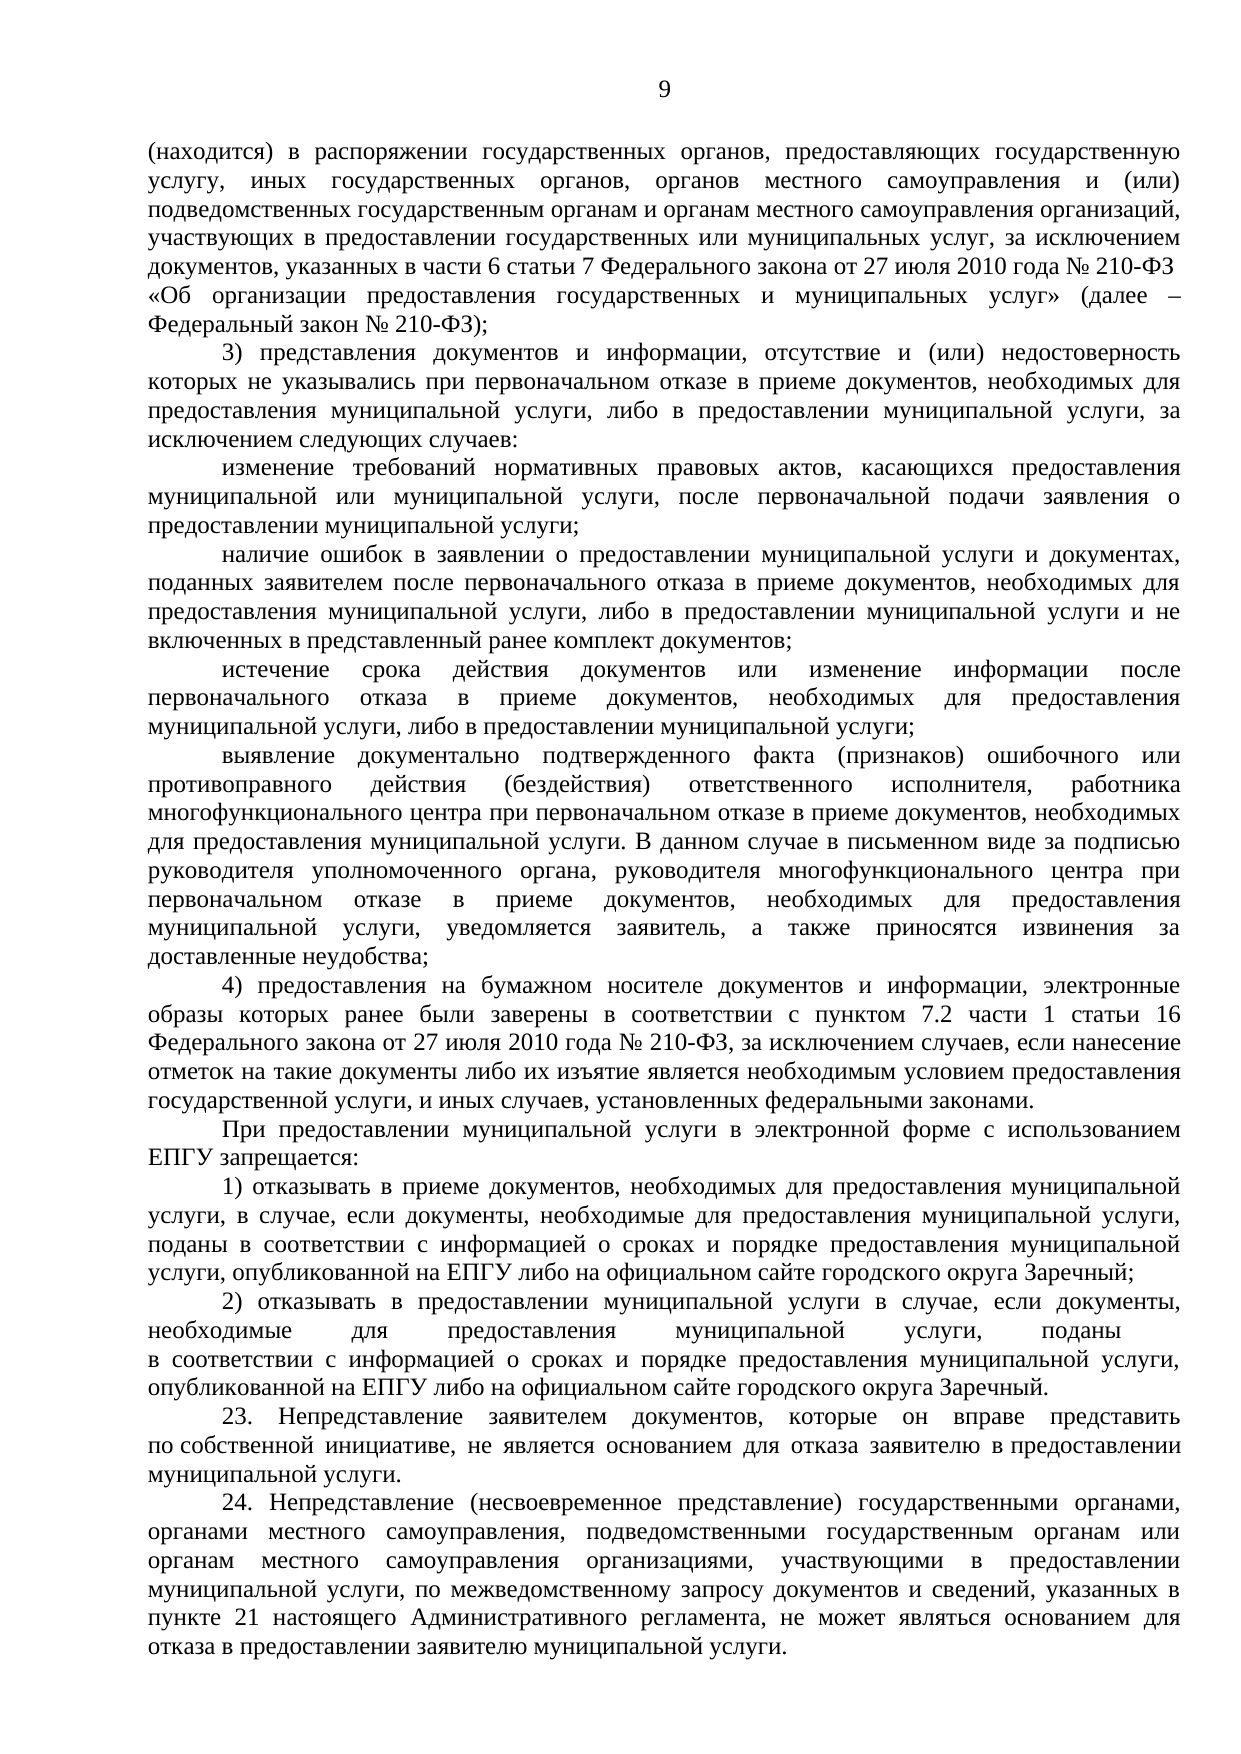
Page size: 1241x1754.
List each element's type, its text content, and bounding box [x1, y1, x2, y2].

text 24. Непредставление (несвоевременное представление) государственными органами, органами местного самоуправления, подведомственными государственным органам или органам местного самоуправления организациями, участвующими в предоставлении муниципальной услуги, по межведомственному запросу документов и сведений, указанных в пункте 21 настоящего Административного регламента, не может являться основанием для отказа в предоставлении заявителю муниципальной услуги. [148, 1487, 1181, 1660]
text 23. Непредставление заявителем документов, которые он вправе представить по собственной инициативе, не является основанием для отказа заявителю в предоставлении муниципальной услуги. [148, 1401, 1181, 1487]
text наличие ошибок в заявлении о предоставлении муниципальной услуги и документах, поданных заявителем после первоначального отказа в приеме документов, необходимых для предоставления муниципальной услуги, либо в предоставлении муниципальной услуги и не включенных в представленный ранее комплект документов; [148, 539, 1181, 654]
text истечение срока действия документов или изменение информации после первоначального отказа в приеме документов, необходимых для предоставления муниципальной услуги, либо в предоставлении муниципальной услуги; [148, 654, 1181, 740]
text 1) отказывать в приеме документов, необходимых для предоставления муниципальной услуги, в случае, если документы, необходимые для предоставления муниципальной услуги, поданы в соответствии с информацией о сроках и порядке предоставления муниципальной услуги, опубликованной на ЕПГУ либо на официальном сайте городского округа Заречный; [148, 1171, 1181, 1286]
text (находится) в распоряжении государственных органов, предоставляющих государственную услугу, иных государственных органов, органов местного самоуправления и (или) подведомственных государственным органам и органам местного самоуправления организаций, участвующих в предоставлении государственных или муниципальных услуг, за исключением документов, указанных в части 6 статьи 7 Федерального закона от 27 июля 2010 года № 210-ФЗ «Об организации предоставления государственных и муниципальных услуг» (далее – Федеральный закон № 210-ФЗ); [148, 136, 1181, 337]
text 4) предоставления на бумажном носителе документов и информации, электронные образы которых ранее были заверены в соответствии с пунктом 7.2 части 1 статьи 16 Федерального закона от 27 июля 2010 года № 210-ФЗ, за исключением случаев, если нанесение отметок на такие документы либо их изъятие является необходимым условием предоставления государственной услуги, и иных случаев, установленных федеральными законами. [148, 970, 1181, 1114]
text изменение требований нормативных правовых актов, касающихся предоставления муниципальной или муниципальной услуги, после первоначальной подачи заявления о предоставлении муниципальной услуги; [148, 452, 1181, 539]
text При предоставлении муниципальной услуги в электронной форме с использованием ЕПГУ запрещается: [148, 1114, 1181, 1171]
text 2) отказывать в предоставлении муниципальной услуги в случае, если документы, необходимые для предоставления муниципальной услуги, поданы в соответствии с информацией о сроках и порядке предоставления муниципальной услуги, опубликованной на ЕПГУ либо на официальном сайте городского округа Заречный. [148, 1286, 1181, 1401]
text выявление документально подтвержденного факта (признаков) ошибочного или противоправного действия (бездействия) ответственного исполнителя, работника многофункционального центра при первоначальном отказе в приеме документов, необходимых для предоставления муниципальной услуги. В данном случае в письменном виде за подписью руководителя уполномоченного органа, руководителя многофункционального центра при первоначальном отказе в приеме документов, необходимых для предоставления муниципальной услуги, уведомляется заявитель, а также приносятся извинения за доставленные неудобства; [148, 740, 1181, 970]
text 3) представления документов и информации, отсутствие и (или) недостоверность которых не указывались при первоначальном отказе в приеме документов, необходимых для предоставления муниципальной услуги, либо в предоставлении муниципальной услуги, за исключением следующих случаев: [148, 337, 1181, 452]
